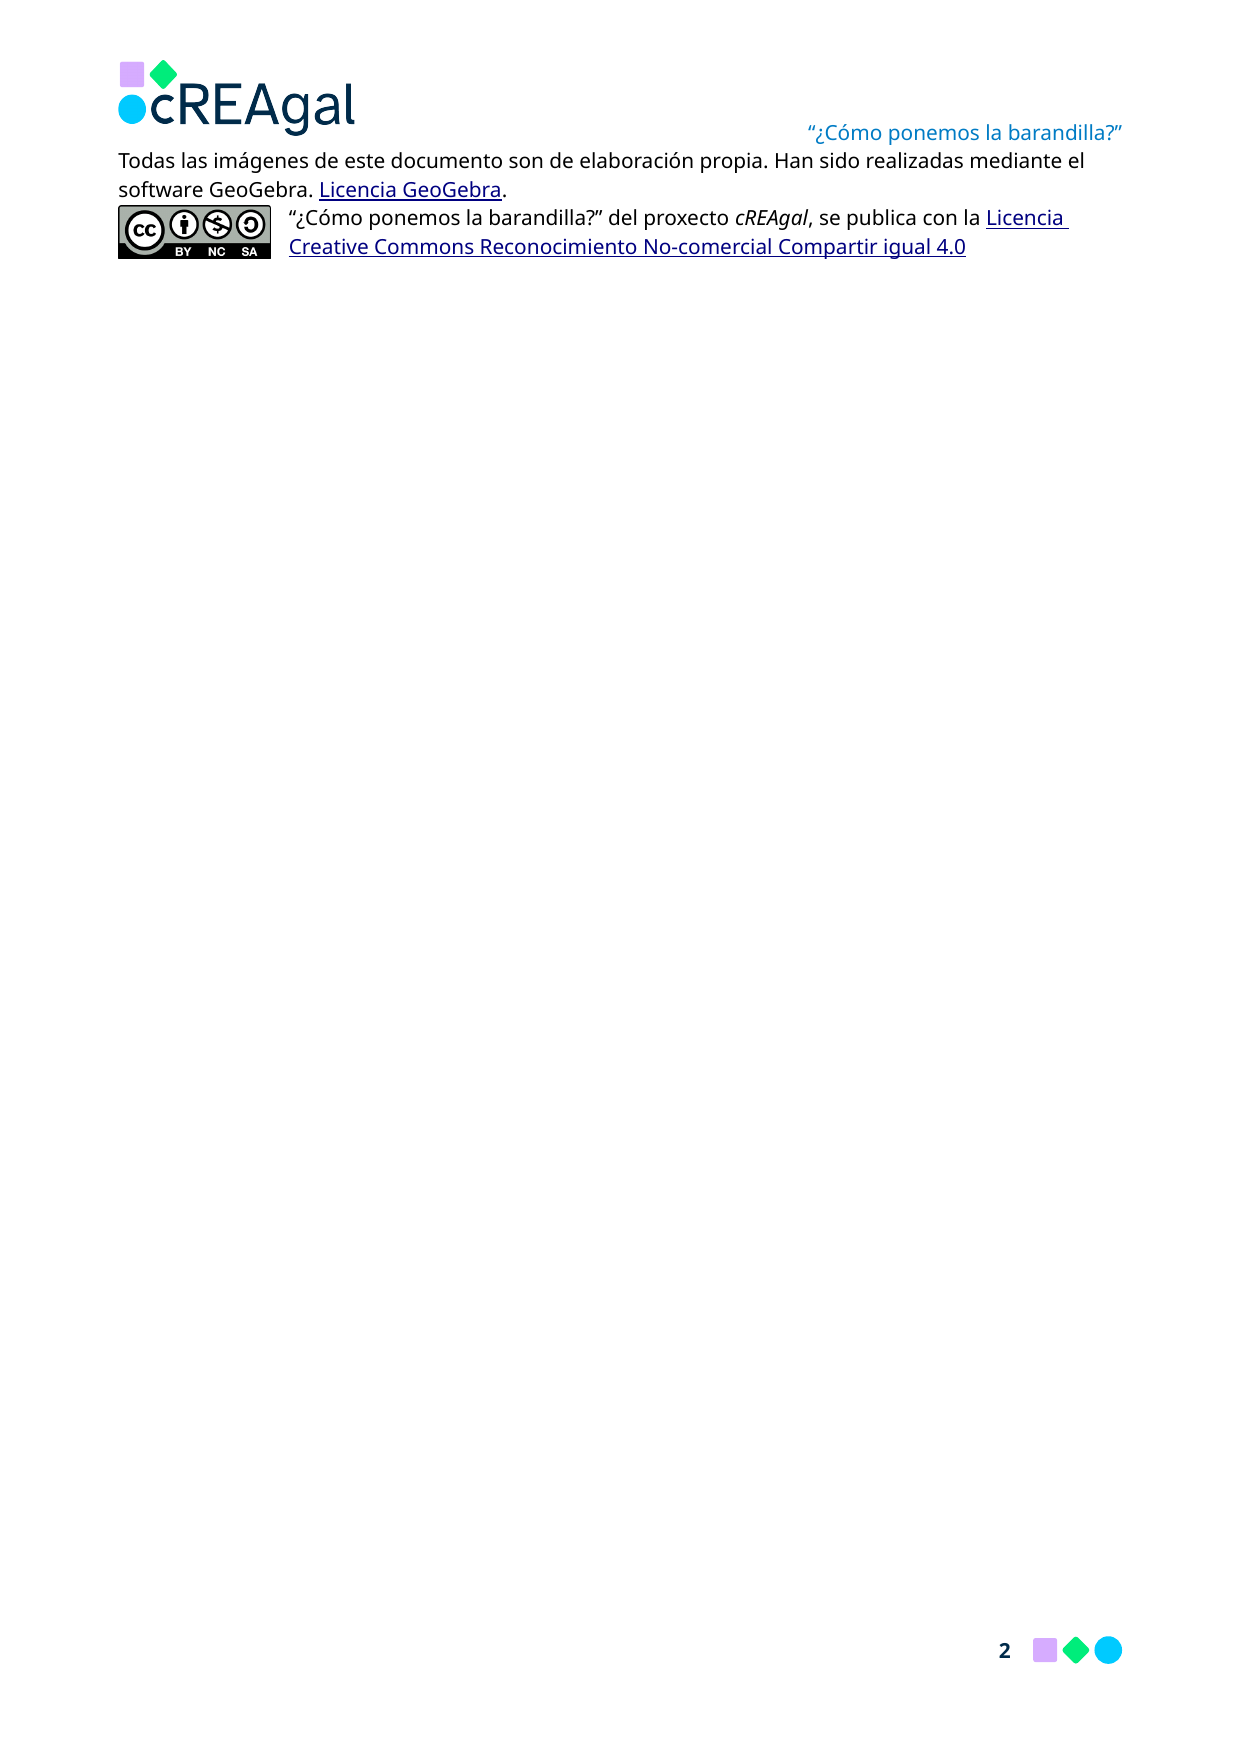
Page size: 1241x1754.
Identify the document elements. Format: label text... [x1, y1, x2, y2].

text “¿Cómo ponemos la barandilla?” del proxecto cREAgal, se publica con la Licencia Creative Commons Reconocimiento No-comercial Compartir igual 4.0 [118, 203, 1122, 260]
picture [118, 60, 355, 136]
picture [118, 205, 271, 259]
text Todas las imágenes de este documento son de elaboración propia. Han sido realizadas mediante el software GeoGebra. Licencia GeoGebra. [118, 147, 1122, 203]
